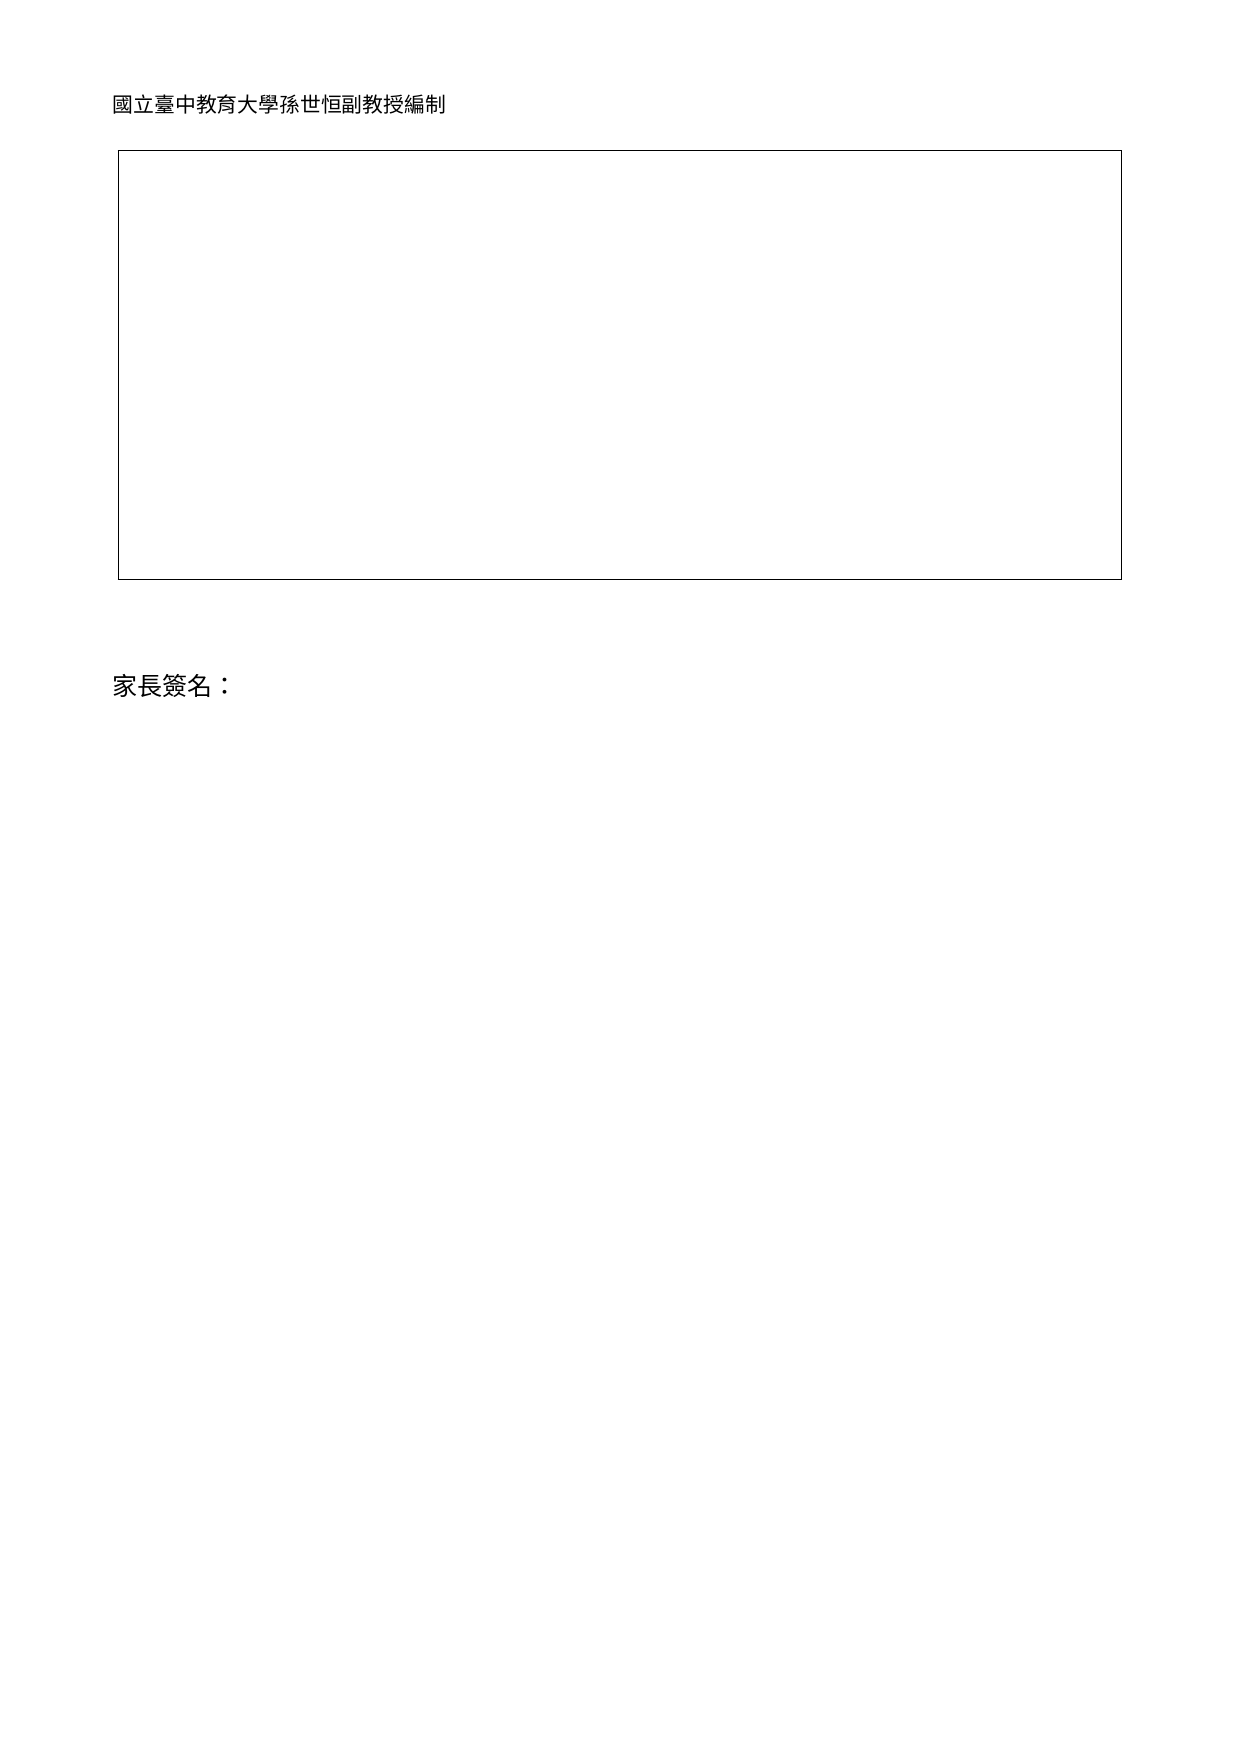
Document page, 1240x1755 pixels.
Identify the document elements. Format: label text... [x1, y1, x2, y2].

text 家長簽名： [112, 643, 1127, 705]
table_cell [119, 151, 1121, 579]
